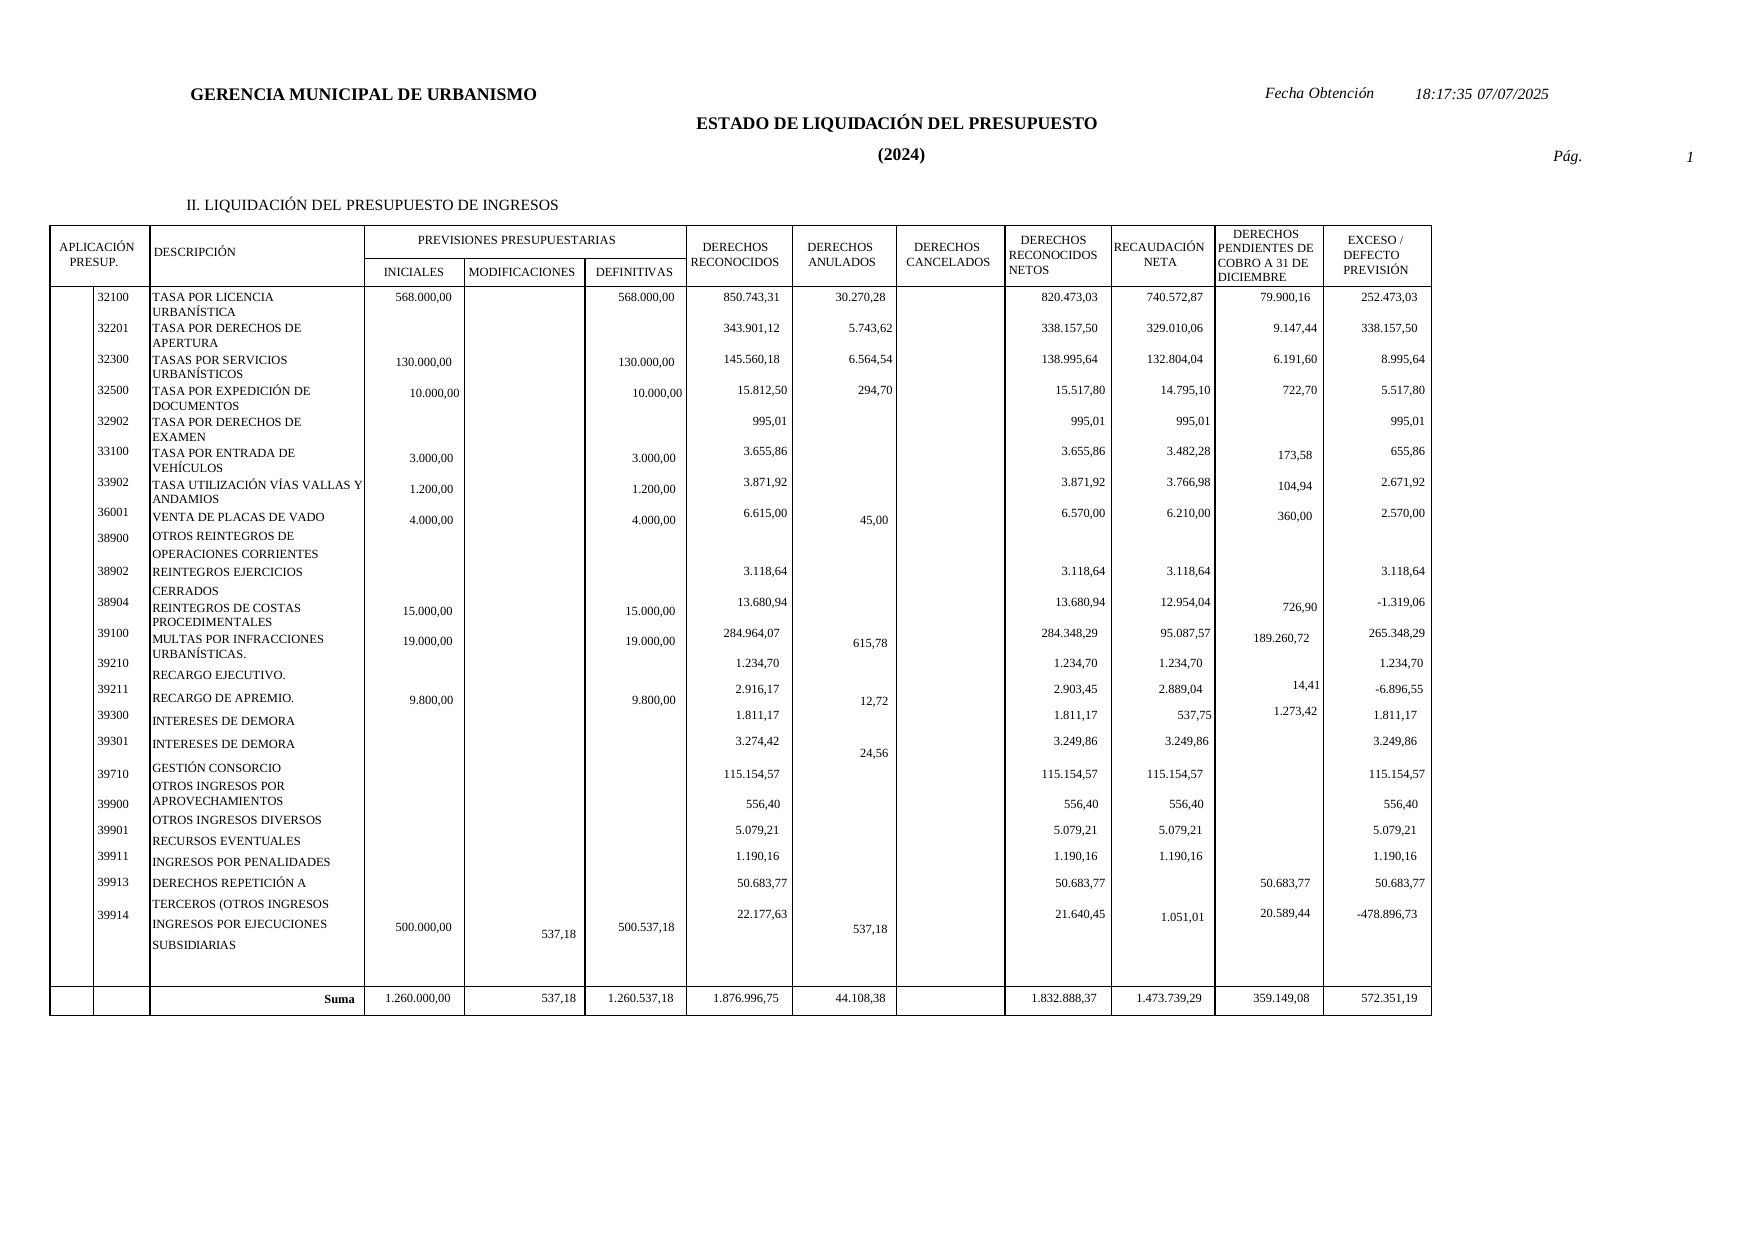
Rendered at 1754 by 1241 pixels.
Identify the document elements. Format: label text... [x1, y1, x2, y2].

table_header DERECHOS CANCELADOS [897, 226, 1004, 286]
table_header DESCRIPCIÓN [151, 226, 364, 286]
table_header EXCESO / DEFECTO PREVISIÓN [1324, 226, 1431, 286]
table_header RECAUDACIÓN NETA [1112, 226, 1214, 286]
table_cell 30.270,28 5.743,62 6.564,54 294,70 45,00 615,78 12,72 24,56 537,18 [793, 287, 896, 986]
table_cell 740.572,87 329.010,06 132.804,04 14.795,10 995,01 3.482,28 3.766,98 6.210,00 3.118,64 12.954,04 95.087,57 1.234,70 2.889,04 537,75 3.249,86 115.154,57 556,40 5.079,21 1.190,16 1.051,01 [1112, 287, 1214, 986]
table_cell 1.832.888,37 [1006, 987, 1111, 1015]
table_cell Suma [151, 987, 364, 1015]
table_cell 568.000,00 130.000,00 10.000,00 3.000,00 1.200,00 4.000,00 15.000,00 19.000,00 9.800,00 500.000,00 [365, 287, 464, 986]
text II. LIQUIDACIÓN DEL PRESUPUESTO DE INGRESOS [186, 195, 1227, 214]
table_cell INICIALES [365, 259, 464, 286]
table_cell 44.108,38 [793, 987, 896, 1015]
table_cell DEFINITIVAS [586, 259, 686, 286]
table_header PREVISIONES PRESUPUESTARIAS [365, 226, 686, 258]
table_cell 79.900,16 9.147,44 6.191,60 722,70 173,58 104,94 360,00 726,90 189.260,72 14,41 1.273,42 50.683,77 20.589,44 [1216, 287, 1323, 986]
text Pág. [1553, 147, 1612, 165]
table_cell 537,18 [465, 987, 584, 1015]
table_cell [897, 987, 1004, 1015]
table_cell 820.473,03 338.157,50 138.995,64 15.517,80 995,01 3.655,86 3.871,92 6.570,00 3.118,64 13.680,94 284.348,29 1.234,70 2.903,45 1.811,17 3.249,86 115.154,57 556,40 5.079,21 1.190,16 50.683,77 21.640,45 [1006, 287, 1111, 986]
table_cell 1.473.739,29 [1112, 987, 1214, 1015]
table_cell [51, 287, 93, 986]
table_cell 32100 32201 32300 32500 32902 33100 33902 36001 38900 38902 38904 39100 39210 39211 39300 39301 39710 39900 39901 39911 39913 39914 [94, 287, 149, 986]
table_header DERECHOS ANULADOS [793, 226, 896, 286]
table_header DERECHOS PENDIENTES DE COBRO A 31 DE DICIEMBRE [1216, 226, 1323, 286]
table_cell 1.876.996,75 [687, 987, 792, 1015]
table_cell 568.000,00 130.000,00 10.000,00 3.000,00 1.200,00 4.000,00 15.000,00 19.000,00 9.800,00 500.537,18 [586, 287, 686, 986]
text 1 [1686, 148, 1704, 166]
table_cell 1.260.537,18 [586, 987, 686, 1015]
table_cell 850.743,31 343.901,12 145.560,18 15.812,50 995,01 3.655,86 3.871,92 6.615,00 3.118,64 13.680,94 284.964,07 1.234,70 2.916,17 1.811,17 3.274,42 115.154,57 556,40 5.079,21 1.190,16 50.683,77 22.177,63 [687, 287, 792, 986]
text (2024) [878, 145, 1227, 165]
table_cell 537,18 [465, 287, 584, 986]
table_cell 1.260.000,00 [365, 987, 464, 1015]
table_header DERECHOS RECONOCIDOS NETOS [1006, 226, 1111, 286]
table_cell 252.473,03 338.157,50 8.995,64 5.517,80 995,01 655,86 2.671,92 2.570,00 3.118,64 -1.319,06 265.348,29 1.234,70 -6.896,55 1.811,17 3.249,86 115.154,57 556,40 5.079,21 1.190,16 50.683,77 -478.896,73 [1324, 287, 1431, 986]
text ESTADO DE LIQUIDACIÓN DEL PRESUPUESTO [696, 113, 1227, 134]
table_cell MODIFICACIONES [465, 259, 584, 286]
table_header APLICACIÓN PRESUP. [51, 226, 149, 286]
table_cell [897, 287, 1004, 986]
table_header DERECHOS RECONOCIDOS [687, 226, 792, 286]
text GERENCIA MUNICIPAL DE URBANISMO 18:17:35 07/07/2025 [190, 84, 1704, 105]
table_cell [51, 987, 93, 1015]
table_cell 572.351,19 [1324, 987, 1431, 1015]
table_cell 359.149,08 [1216, 987, 1323, 1015]
table_cell TASA POR LICENCIA URBANÍSTICA TASA POR DERECHOS DE APERTURA TASAS POR SERVICIOS URBANÍSTICOS TASA POR EXPEDICIÓN DE DOCUMENTOS TASA POR DERECHOS DE EXAMEN TASA POR ENTRADA DE VEHÍCULOS TASA UTILIZACIÓN VÍAS VALLAS Y ANDAMIOS VENTA DE PLACAS DE VADO OTROS REINTEGROS DE OPERACIONES CORRIENTES REINTEGROS EJERCICIOS CERRADOS REINTEGROS DE COSTAS PROCEDIMENTALES MULTAS POR INFRACCIONES URBANÍSTICAS. RECARGO EJECUTIVO. RECARGO DE APREMIO. INTERESES DE DEMORA INTERESES DE DEMORA GESTIÓN CONSORCIO OTROS INGRESOS POR APROVECHAMIENTOS OTROS INGRESOS DIVERSOS RECURSOS EVENTUALES INGRESOS POR PENALIDADES DERECHOS REPETICIÓN A TERCEROS (OTROS INGRESOS INGRESOS POR EJECUCIONES SUBSIDIARIAS [151, 287, 364, 986]
table_cell [94, 987, 149, 1015]
